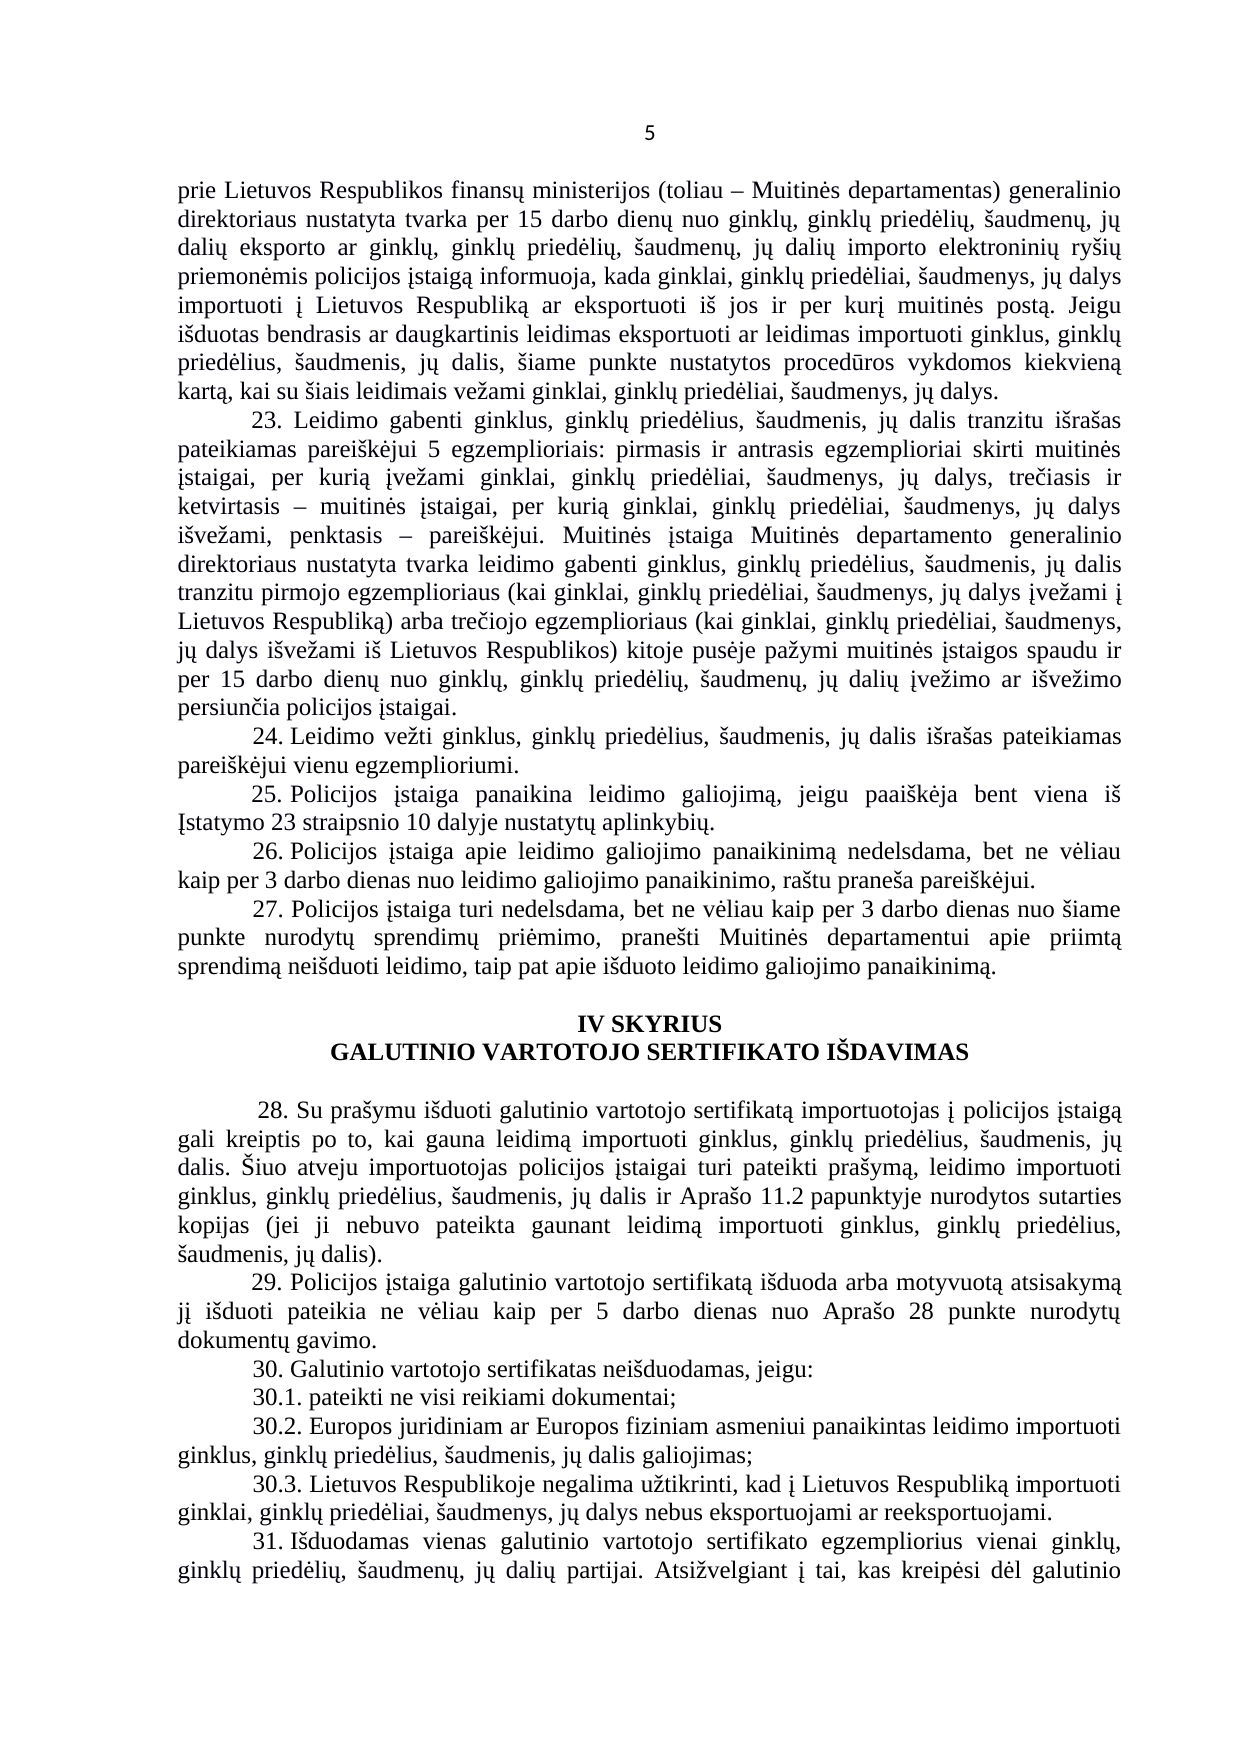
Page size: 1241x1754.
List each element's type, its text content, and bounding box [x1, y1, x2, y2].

text 23. Leidimo gabenti ginklus, ginklų priedėlius, šaudmenis, jų dalis tranzitu išrašas pateikiamas pareiškėjui 5 egzemplioriais: pirmasis ir antrasis egzemplioriai skirti muitinės įstaigai, per kurią įvežami ginklai, ginklų priedėliai, šaudmenys, jų dalys, trečiasis ir ketvirtasis – muitinės įstaigai, per kurią ginklai, ginklų priedėliai, šaudmenys, jų dalys išvežami, penktasis – pareiškėjui. Muitinės įstaiga Muitinės departamento generalinio direktoriaus nustatyta tvarka leidimo gabenti ginklus, ginklų priedėlius, šaudmenis, jų dalis tranzitu pirmojo egzemplioriaus (kai ginklai, ginklų priedėliai, šaudmenys, jų dalys įvežami į Lietuvos Respubliką) arba trečiojo egzemplioriaus (kai ginklai, ginklų priedėliai, šaudmenys, jų dalys išvežami iš Lietuvos Respublikos) kitoje pusėje pažymi muitinės įstaigos spaudu ir per 15 darbo dienų nuo ginklų, ginklų priedėlių, šaudmenų, jų dalių įvežimo ar išvežimo persiunčia policijos įstaigai. [177, 405, 1122, 721]
text 26. Policijos įstaiga apie leidimo galiojimo panaikinimą nedelsdama, bet ne vėliau kaip per 3 darbo dienas nuo leidimo galiojimo panaikinimo, raštu praneša pareiškėjui. [177, 836, 1122, 894]
text GALUTINIO VARTOTOJO SERTIFIKATO IŠDAVIMAS [177, 1037, 1122, 1066]
text 30.1. pateikti ne visi reikiami dokumentai; [177, 1382, 1122, 1411]
text 29. Policijos įstaiga galutinio vartotojo sertifikatą išduoda arba motyvuotą atsisakymą jį išduoti pateikia ne vėliau kaip per 5 darbo dienas nuo Aprašo 28 punkte nurodytų dokumentų gavimo. [177, 1267, 1122, 1354]
text prie Lietuvos Respublikos finansų ministerijos (toliau – Muitinės departamentas) generalinio direktoriaus nustatyta tvarka per 15 darbo dienų nuo ginklų, ginklų priedėlių, šaudmenų, jų dalių eksporto ar ginklų, ginklų priedėlių, šaudmenų, jų dalių importo elektroninių ryšių priemonėmis policijos įstaigą informuoja, kada ginklai, ginklų priedėliai, šaudmenys, jų dalys importuoti į Lietuvos Respubliką ar eksportuoti iš jos ir per kurį muitinės postą. Jeigu išduotas bendrasis ar daugkartinis leidimas eksportuoti ar leidimas importuoti ginklus, ginklų priedėlius, šaudmenis, jų dalis, šiame punkte nustatytos procedūros vykdomos kiekvieną kartą, kai su šiais leidimais vežami ginklai, ginklų priedėliai, šaudmenys, jų dalys. [177, 175, 1122, 405]
text 25. Policijos įstaiga panaikina leidimo galiojimą, jeigu paaiškėja bent viena iš Įstatymo 23 straipsnio 10 dalyje nustatytų aplinkybių. [177, 779, 1122, 836]
text 28. Su prašymu išduoti galutinio vartotojo sertifikatą importuotojas į policijos įstaigą gali kreiptis po to, kai gauna leidimą importuoti ginklus, ginklų priedėlius, šaudmenis, jų dalis. Šiuo atveju importuotojas policijos įstaigai turi pateikti prašymą, leidimo importuoti ginklus, ginklų priedėlius, šaudmenis, jų dalis ir Aprašo 11.2 papunktyje nurodytos sutarties kopijas (jei ji nebuvo pateikta gaunant leidimą importuoti ginklus, ginklų priedėlius, šaudmenis, jų dalis). [177, 1095, 1122, 1267]
text 24. Leidimo vežti ginklus, ginklų priedėlius, šaudmenis, jų dalis išrašas pateikiamas pareiškėjui vienu egzemplioriumi. [177, 721, 1122, 779]
text 30. Galutinio vartotojo sertifikatas neišduodamas, jeigu: [177, 1354, 1122, 1382]
text 30.3. Lietuvos Respublikoje negalima užtikrinti, kad į Lietuvos Respubliką importuoti ginklai, ginklų priedėliai, šaudmenys, jų dalys nebus eksportuojami ar reeksportuojami. [177, 1469, 1122, 1526]
text IV SKYRIUS [177, 1009, 1122, 1037]
text 31. Išduodamas vienas galutinio vartotojo sertifikato egzempliorius vienai ginklų, ginklų priedėlių, šaudmenų, jų dalių partijai. Atsižvelgiant į tai, kas kreipėsi dėl galutinio [177, 1526, 1122, 1584]
text 27. Policijos įstaiga turi nedelsdama, bet ne vėliau kaip per 3 darbo dienas nuo šiame punkte nurodytų sprendimų priėmimo, pranešti Muitinės departamentui apie priimtą sprendimą neišduoti leidimo, taip pat apie išduoto leidimo galiojimo panaikinimą. [177, 894, 1122, 980]
text 30.2. Europos juridiniam ar Europos fiziniam asmeniui panaikintas leidimo importuoti ginklus, ginklų priedėlius, šaudmenis, jų dalis galiojimas; [177, 1411, 1122, 1469]
